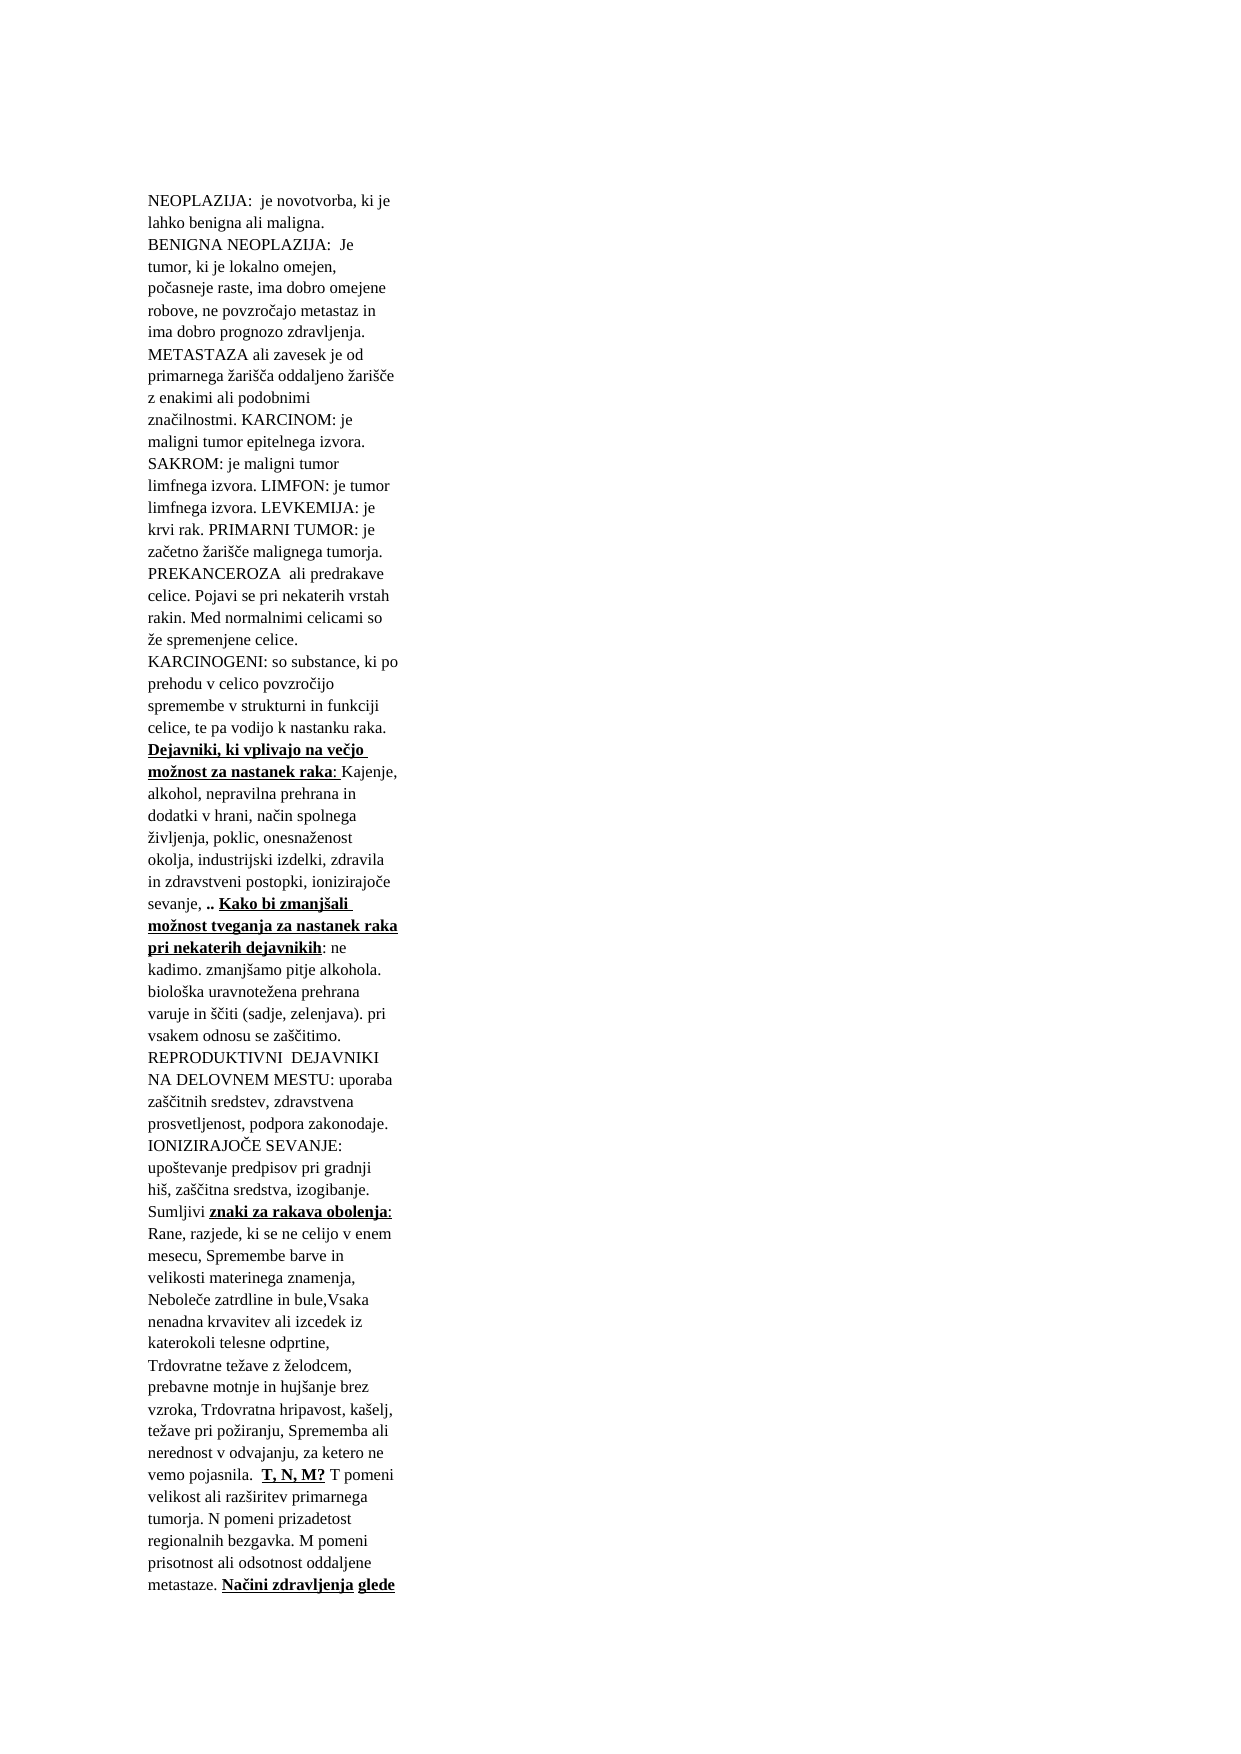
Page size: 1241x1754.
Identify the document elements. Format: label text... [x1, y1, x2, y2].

text NEOPLAZIJA: je novotvorba, ki je lahko benigna ali maligna. BENIGNA NEOPLAZIJA: Je tumor, ki je lokalno omejen, počasneje raste, ima dobro omejene robove, ne povzročajo metastaz in ima dobro prognozo zdravljenja. METASTAZA ali zavesek je od primarnega žarišča oddaljeno žarišče z enakimi ali podobnimi značilnostmi. KARCINOM: je maligni tumor epitelnega izvora. SAKROM: je maligni tumor limfnega izvora. LIMFON: je tumor limfnega izvora. LEVKEMIJA: je krvi rak. PRIMARNI TUMOR: je začetno žarišče malignega tumorja. PREKANCEROZA ali predrakave celice. Pojavi se pri nekaterih vrstah rakin. Med normalnimi celicami so že spremenjene celice. KARCINOGENI: so substance, ki po prehodu v celico povzročijo spremembe v strukturni in funkciji celice, te pa vodijo k nastanku raka. Dejavniki, ki vplivajo na večjo možnost za nastanek raka: Kajenje, alkohol, nepravilna prehrana in dodatki v hrani, način spolnega življenja, poklic, onesnaženost okolja, industrijski izdelki, zdravila in zdravstveni postopki, ionizirajoče sevanje, .. Kako bi zmanjšali možnost tveganja za nastanek raka pri nekaterih dejavnikih: ne kadimo. zmanjšamo pitje alkohola. biološka uravnotežena prehrana varuje in ščiti (sadje, zelenjava). pri vsakem odnosu se zaščitimo. REPRODUKTIVNI DEJAVNIKI NA DELOVNEM MESTU: uporaba zaščitnih sredstev, zdravstvena prosvetljenost, podpora zakonodaje. IONIZIRAJOČE SEVANJE: upoštevanje predpisov pri gradnji hiš, zaščitna sredstva, izogibanje. Sumljivi znaki za rakava obolenja: Rane, razjede, ki se ne celijo v enem mesecu, Spremembe barve in velikosti materinega znamenja, Neboleče zatrdline in bule,Vsaka nenadna krvavitev ali izcedek iz katerokoli telesne odprtine, Trdovratne težave z želodcem, prebavne motnje in hujšanje brez vzroka, Trdovratna hripavost, kašelj, težave pri požiranju, Sprememba ali nerednost v odvajanju, za ketero ne vemo pojasnila. T, N, M? T pomeni velikost ali razširitev primarnega tumorja. N pomeni prizadetost regionalnih bezgavka. M pomeni prisotnost ali odsotnost oddaljene metastaze. Načini zdravljenja glede [148, 190, 399, 1594]
